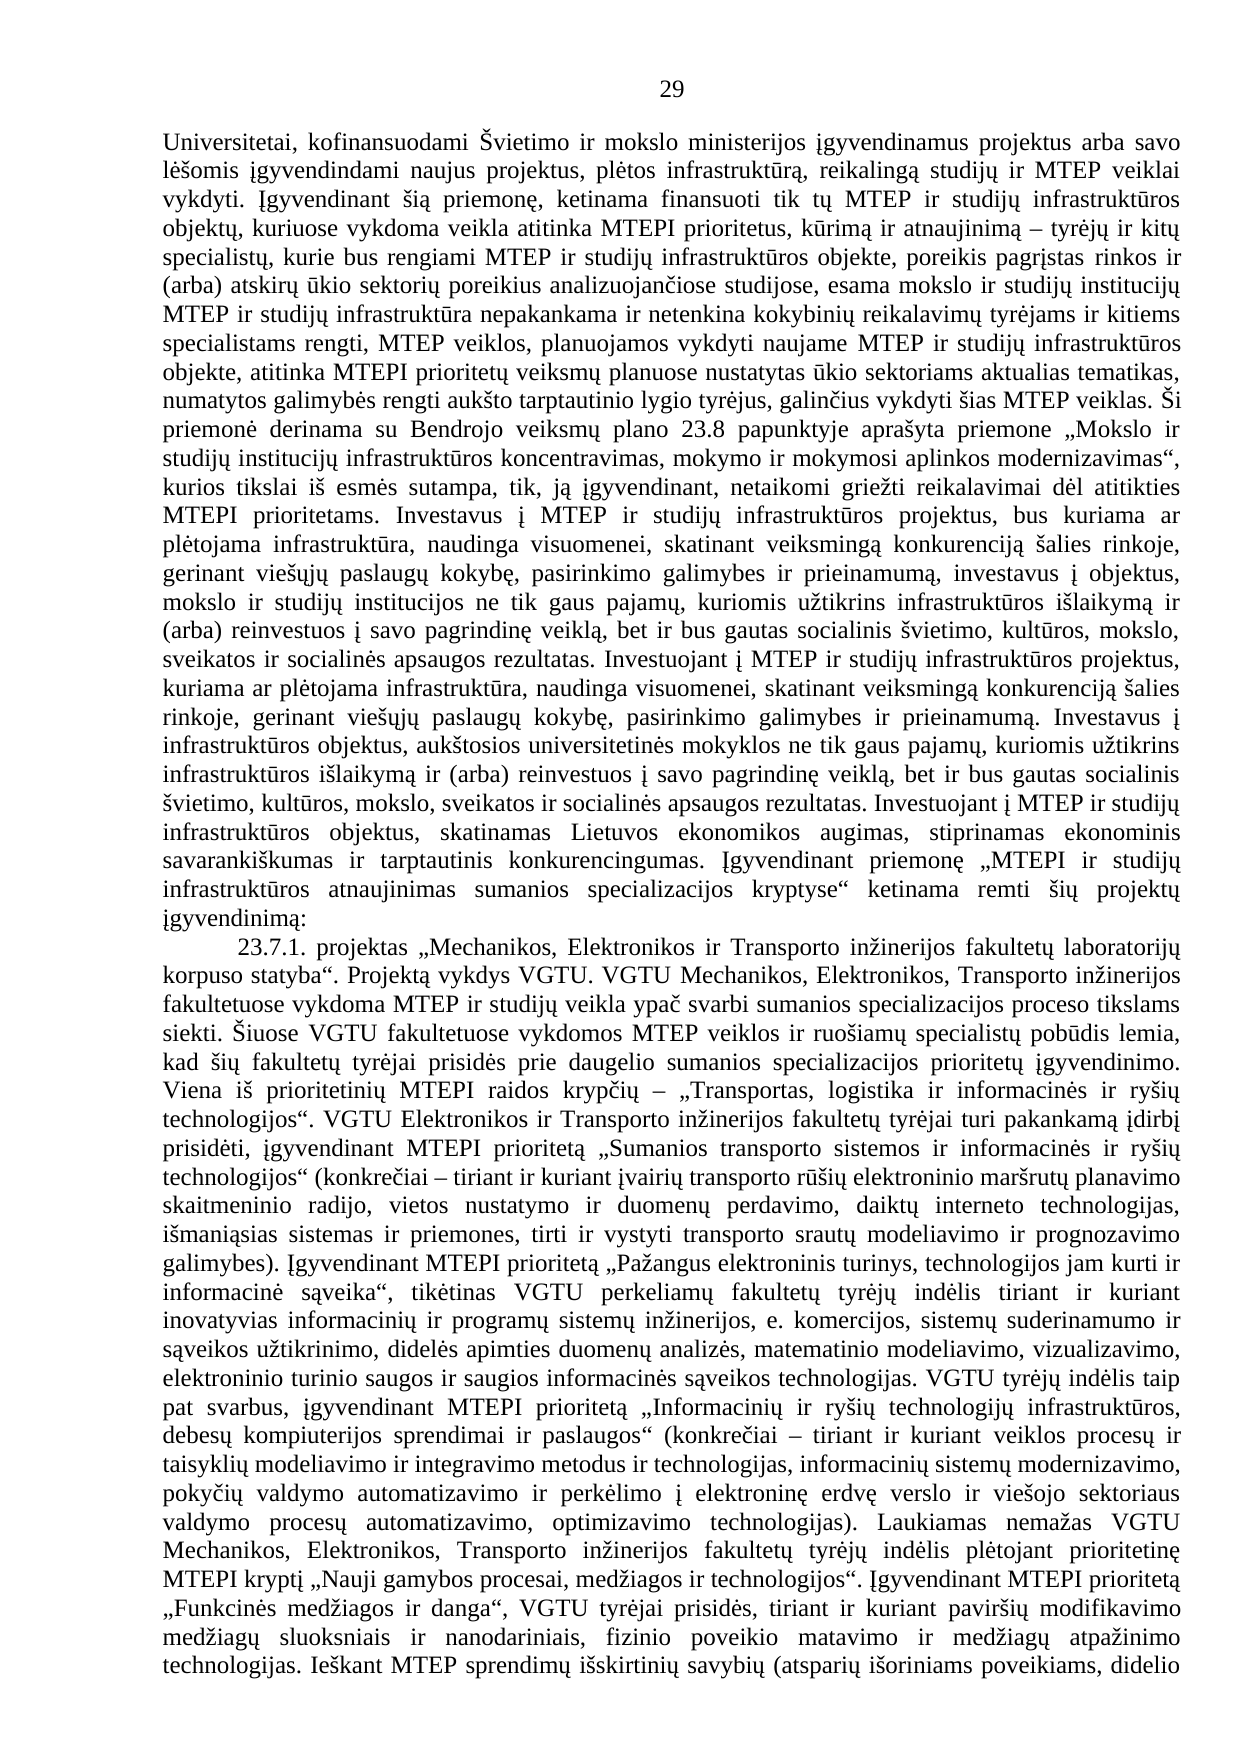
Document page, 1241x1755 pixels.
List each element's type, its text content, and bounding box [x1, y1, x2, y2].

text Universitetai, kofinansuodami Švietimo ir mokslo ministerijos įgyvendinamus projektus arba savo lėšomis įgyvendindami naujus projektus, plėtos infrastruktūrą, reikalingą studijų ir MTEP veiklai vykdyti. Įgyvendinant šią priemonę, ketinama finansuoti tik tų MTEP ir studijų infrastruktūros objektų, kuriuose vykdoma veikla atitinka MTEPI prioritetus, kūrimą ir atnaujinimą – tyrėjų ir kitų specialistų, kurie bus rengiami MTEP ir studijų infrastruktūros objekte, poreikis pagrįstas rinkos ir (arba) atskirų ūkio sektorių poreikius analizuojančiose studijose, esama mokslo ir studijų institucijų MTEP ir studijų infrastruktūra nepakankama ir netenkina kokybinių reikalavimų tyrėjams ir kitiems specialistams rengti, MTEP veiklos, planuojamos vykdyti naujame MTEP ir studijų infrastruktūros objekte, atitinka MTEPI prioritetų veiksmų planuose nustatytas ūkio sektoriams aktualias tematikas, numatytos galimybės rengti aukšto tarptautinio lygio tyrėjus, galinčius vykdyti šias MTEP veiklas. Ši priemonė derinama su Bendrojo veiksmų plano 23.8 papunktyje aprašyta priemone „Mokslo ir studijų institucijų infrastruktūros koncentravimas, mokymo ir mokymosi aplinkos modernizavimas“, kurios tikslai iš esmės sutampa, tik, ją įgyvendinant, netaikomi griežti reikalavimai dėl atitikties MTEPI prioritetams. Investavus į MTEP ir studijų infrastruktūros projektus, bus kuriama ar plėtojama infrastruktūra, naudinga visuomenei, skatinant veiksmingą konkurenciją šalies rinkoje, gerinant viešųjų paslaugų kokybę, pasirinkimo galimybes ir prieinamumą, investavus į objektus, mokslo ir studijų institucijos ne tik gaus pajamų, kuriomis užtikrins infrastruktūros išlaikymą ir (arba) reinvestuos į savo pagrindinę veiklą, bet ir bus gautas socialinis švietimo, kultūros, mokslo, sveikatos ir socialinės apsaugos rezultatas. Investuojant į MTEP ir studijų infrastruktūros projektus, kuriama ar plėtojama infrastruktūra, naudinga visuomenei, skatinant veiksmingą konkurenciją šalies rinkoje, gerinant viešųjų paslaugų kokybę, pasirinkimo galimybes ir prieinamumą. Investavus į infrastruktūros objektus, aukštosios universitetinės mokyklos ne tik gaus pajamų, kuriomis užtikrins infrastruktūros išlaikymą ir (arba) reinvestuos į savo pagrindinę veiklą, bet ir bus gautas socialinis švietimo, kultūros, mokslo, sveikatos ir socialinės apsaugos rezultatas. Investuojant į MTEP ir studijų infrastruktūros objektus, skatinamas Lietuvos ekonomikos augimas, stiprinamas ekonominis savarankiškumas ir tarptautinis konkurencingumas. Įgyvendinant priemonę „MTEPI ir studijų infrastruktūros atnaujinimas sumanios specializacijos kryptyse“ ketinama remti šių projektų įgyvendinimą: [162, 127, 1181, 932]
text 23.7.1. projektas „Mechanikos, Elektronikos ir Transporto inžinerijos fakultetų laboratorijų korpuso statyba“. Projektą vykdys VGTU. VGTU Mechanikos, Elektronikos, Transporto inžinerijos fakultetuose vykdoma MTEP ir studijų veikla ypač svarbi sumanios specializacijos proceso tikslams siekti. Šiuose VGTU fakultetuose vykdomos MTEP veiklos ir ruošiamų specialistų pobūdis lemia, kad šių fakultetų tyrėjai prisidės prie daugelio sumanios specializacijos prioritetų įgyvendinimo. Viena iš prioritetinių MTEPI raidos krypčių – „Transportas, logistika ir informacinės ir ryšių technologijos“. VGTU Elektronikos ir Transporto inžinerijos fakultetų tyrėjai turi pakankamą įdirbį prisidėti, įgyvendinant MTEPI prioritetą „Sumanios transporto sistemos ir informacinės ir ryšių technologijos“ (konkrečiai – tiriant ir kuriant įvairių transporto rūšių elektroninio maršrutų planavimo skaitmeninio radijo, vietos nustatymo ir duomenų perdavimo, daiktų interneto technologijas, išmaniąsias sistemas ir priemones, tirti ir vystyti transporto srautų modeliavimo ir prognozavimo galimybes). Įgyvendinant MTEPI prioritetą „Pažangus elektroninis turinys, technologijos jam kurti ir informacinė sąveika“, tikėtinas VGTU perkeliamų fakultetų tyrėjų indėlis tiriant ir kuriant inovatyvias informacinių ir programų sistemų inžinerijos, e. komercijos, sistemų suderinamumo ir sąveikos užtikrinimo, didelės apimties duomenų analizės, matematinio modeliavimo, vizualizavimo, elektroninio turinio saugos ir saugios informacinės sąveikos technologijas. VGTU tyrėjų indėlis taip pat svarbus, įgyvendinant MTEPI prioritetą „Informacinių ir ryšių technologijų infrastruktūros, debesų kompiuterijos sprendimai ir paslaugos“ (konkrečiai – tiriant ir kuriant veiklos procesų ir taisyklių modeliavimo ir integravimo metodus ir technologijas, informacinių sistemų modernizavimo, pokyčių valdymo automatizavimo ir perkėlimo į elektroninę erdvę verslo ir viešojo sektoriaus valdymo procesų automatizavimo, optimizavimo technologijas). Laukiamas nemažas VGTU Mechanikos, Elektronikos, Transporto inžinerijos fakultetų tyrėjų indėlis plėtojant prioritetinę MTEPI kryptį „Nauji gamybos procesai, medžiagos ir technologijos“. Įgyvendinant MTEPI prioritetą „Funkcinės medžiagos ir danga“, VGTU tyrėjai prisidės, tiriant ir kuriant paviršių modifikavimo medžiagų sluoksniais ir nanodariniais, fizinio poveikio matavimo ir medžiagų atpažinimo technologijas. Ieškant MTEP sprendimų išskirtinių savybių (atsparių išoriniams poveikiams, didelio [162, 932, 1181, 1679]
